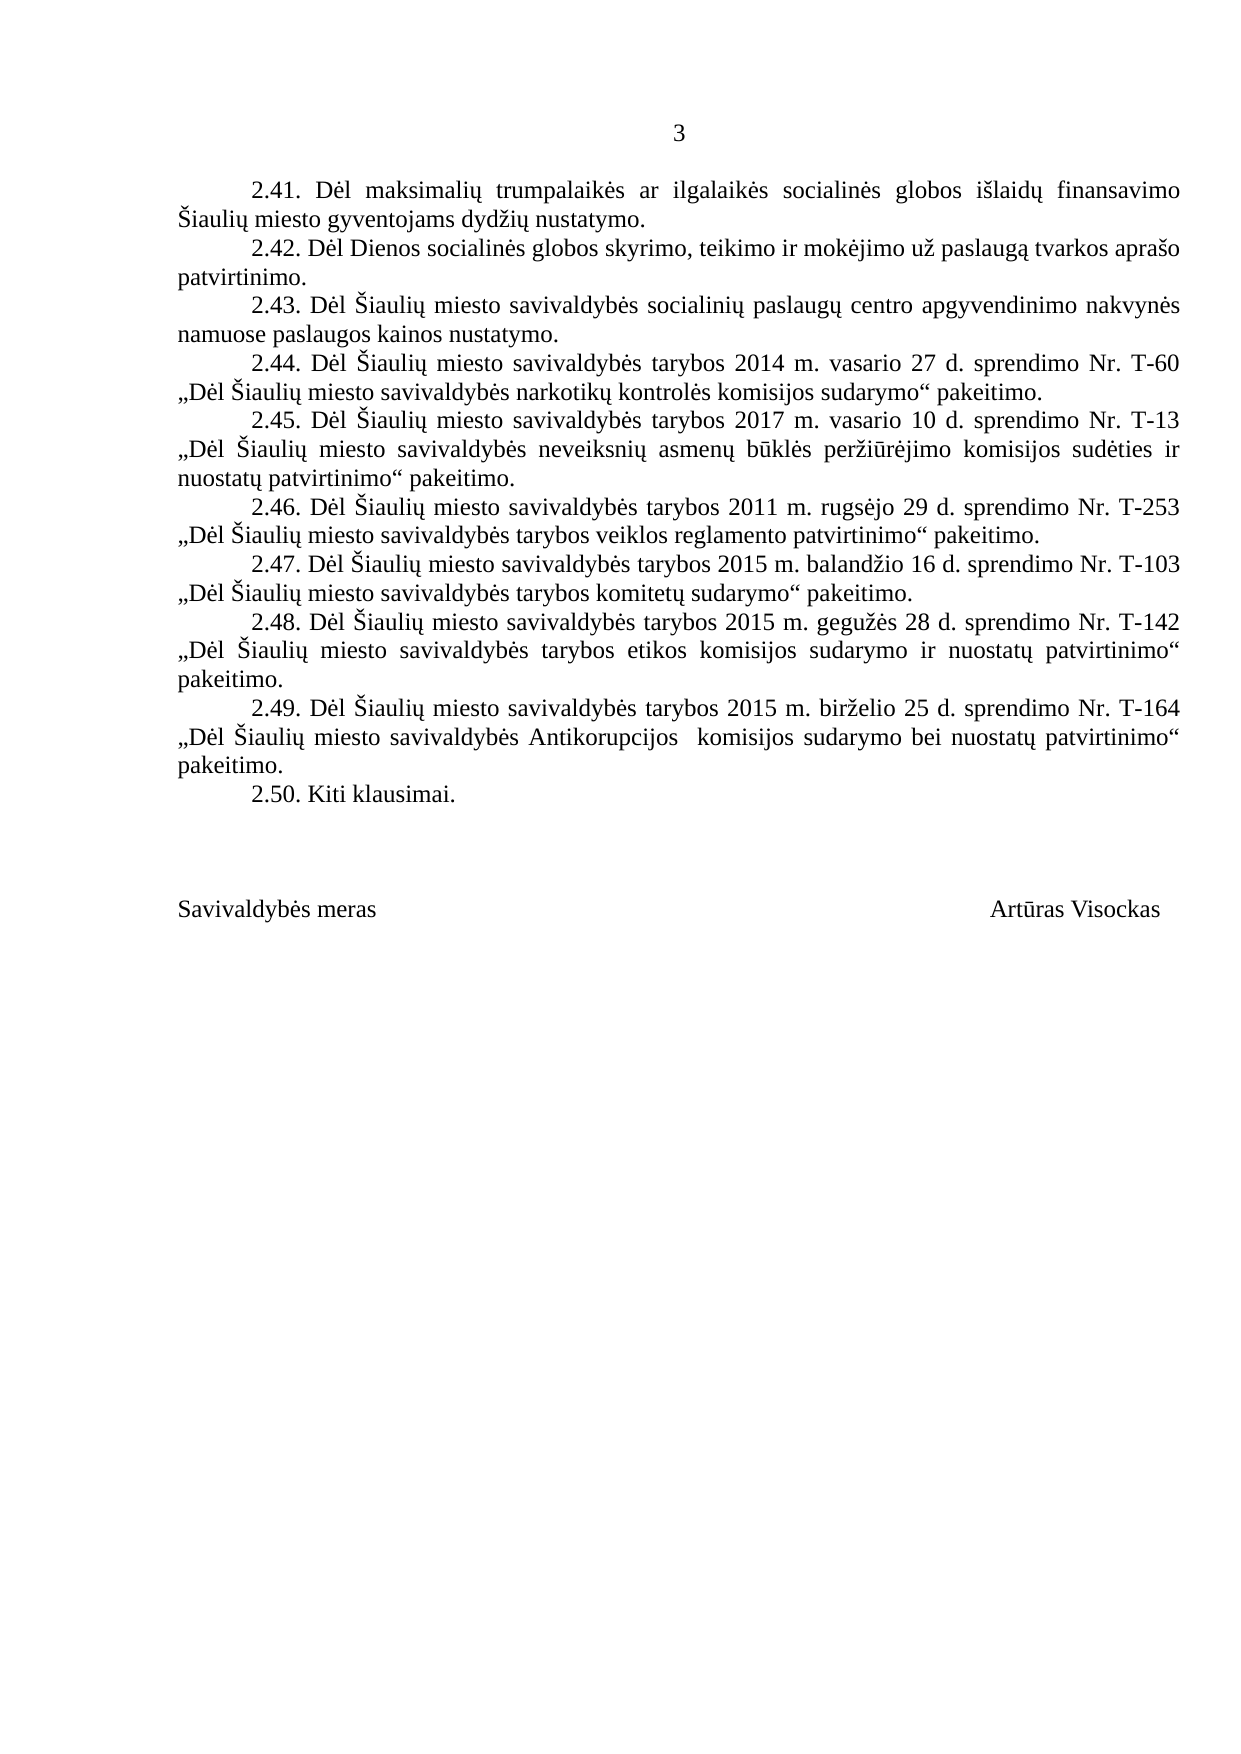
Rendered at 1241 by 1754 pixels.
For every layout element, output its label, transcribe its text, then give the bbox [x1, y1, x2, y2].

text 2.44. Dėl Šiaulių miesto savivaldybės tarybos 2014 m. vasario 27 d. sprendimo Nr. T-60 „Dėl Šiaulių miesto savivaldybės narkotikų kontrolės komisijos sudarymo“ pakeitimo. [177, 348, 1181, 406]
text 2.48. Dėl Šiaulių miesto savivaldybės tarybos 2015 m. gegužės 28 d. sprendimo Nr. T-142 „Dėl Šiaulių miesto savivaldybės tarybos etikos komisijos sudarymo ir nuostatų patvirtinimo“ pakeitimo. [177, 607, 1181, 693]
text 2.49. Dėl Šiaulių miesto savivaldybės tarybos 2015 m. birželio 25 d. sprendimo Nr. T-164 „Dėl Šiaulių miesto savivaldybės Antikorupcijos komisijos sudarymo bei nuostatų patvirtinimo“ pakeitimo. [177, 693, 1181, 779]
text 2.46. Dėl Šiaulių miesto savivaldybės tarybos 2011 m. rugsėjo 29 d. sprendimo Nr. T-253 „Dėl Šiaulių miesto savivaldybės tarybos veiklos reglamento patvirtinimo“ pakeitimo. [177, 492, 1181, 549]
text 2.42. Dėl Dienos socialinės globos skyrimo, teikimo ir mokėjimo už paslaugą tvarkos aprašo patvirtinimo. [177, 233, 1181, 291]
text Savivaldybės meras Artūras Visockas [177, 894, 1181, 923]
text 2.50. Kiti klausimai. [177, 779, 1181, 808]
text 2.47. Dėl Šiaulių miesto savivaldybės tarybos 2015 m. balandžio 16 d. sprendimo Nr. T-103 „Dėl Šiaulių miesto savivaldybės tarybos komitetų sudarymo“ pakeitimo. [177, 549, 1181, 607]
text 2.45. Dėl Šiaulių miesto savivaldybės tarybos 2017 m. vasario 10 d. sprendimo Nr. T-13 „Dėl Šiaulių miesto savivaldybės neveiksnių asmenų būklės peržiūrėjimo komisijos sudėties ir nuostatų patvirtinimo“ pakeitimo. [177, 406, 1181, 492]
text 2.41. Dėl maksimalių trumpalaikės ar ilgalaikės socialinės globos išlaidų finansavimo Šiaulių miesto gyventojams dydžių nustatymo. [177, 176, 1181, 233]
text 2.43. Dėl Šiaulių miesto savivaldybės socialinių paslaugų centro apgyvendinimo nakvynės namuose paslaugos kainos nustatymo. [177, 291, 1181, 348]
